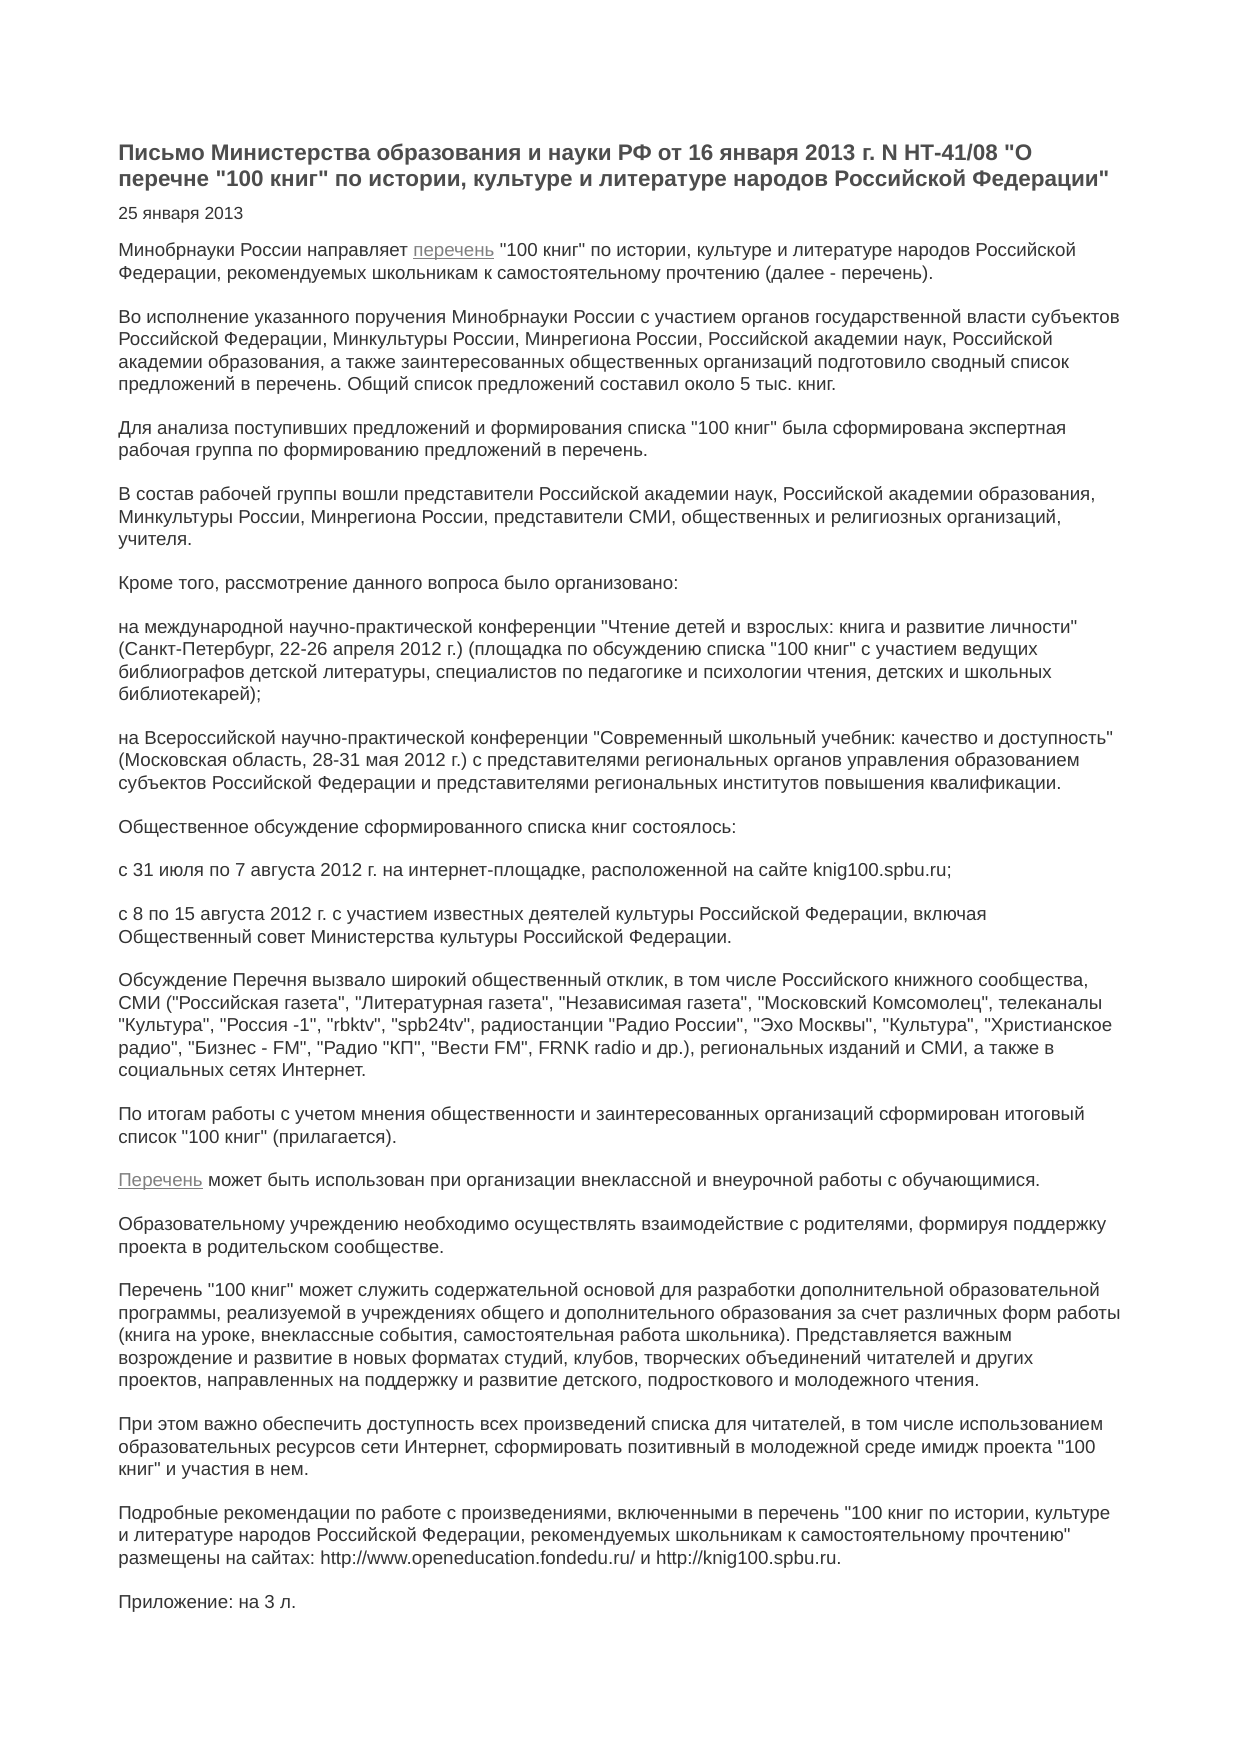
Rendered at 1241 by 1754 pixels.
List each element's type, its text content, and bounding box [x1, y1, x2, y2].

text Приложение: на 3 л. [118, 1589, 1122, 1612]
text с 31 июля по 7 августа 2012 г. на интернет-площадке, расположенной на сайте knig100.spbu.ru; [118, 858, 1122, 881]
subtitle Письмо Министерства образования и науки РФ от 16 января 2013 г. N НТ-41/08 "О перечне "100 книг" по истории, культуре и литературе народов Российской Федерации" [118, 139, 1122, 191]
text Перечень может быть использован при организации внеклассной и внеурочной работы с обучающимися. [118, 1168, 1122, 1191]
text Во исполнение указанного поручения Минобрнауки России с участием органов государственной власти субъектов Российской Федерации, Минкультуры России, Минрегиона России, Российской академии наук, Российской академии образования, а также заинтересованных общественных организаций подготовило сводный список предложений в перечень. Общий список предложений составил около 5 тыс. книг. [118, 304, 1122, 394]
text В состав рабочей группы вошли представители Российской академии наук, Российской академии образования, Минкультуры России, Минрегиона России, представители СМИ, общественных и религиозных организаций, учителя. [118, 482, 1122, 549]
text Перечень "100 книг" может служить содержательной основой для разработки дополнительной образовательной программы, реализуемой в учреждениях общего и дополнительного образования за счет различных форм работы (книга на уроке, внеклассные события, самостоятельная работа школьника). Представляется важным возрождение и развитие в новых форматах студий, клубов, творческих объединений читателей и других проектов, направленных на поддержку и развитие детского, подросткового и молодежного чтения. [118, 1278, 1122, 1391]
text Минобрнауки России направляет перечень "100 книг" по истории, культуре и литературе народов Российской Федерации, рекомендуемых школьникам к самостоятельному прочтению (далее - перечень). [118, 238, 1122, 283]
text с 8 по 15 августа 2012 г. с участием известных деятелей культуры Российской Федерации, включая Общественный совет Министерства культуры Российской Федерации. [118, 902, 1122, 947]
text Кроме того, рассмотрение данного вопроса было организовано: [118, 571, 1122, 593]
text При этом важно обеспечить доступность всех произведений списка для читателей, в том числе использованием образовательных ресурсов сети Интернет, сформировать позитивный в молодежной среде имидж проекта "100 книг" и участия в нем. [118, 1412, 1122, 1479]
text Для анализа поступивших предложений и формирования списка "100 книг" была сформирована экспертная рабочая группа по формированию предложений в перечень. [118, 416, 1122, 461]
text По итогам работы с учетом мнения общественности и заинтересованных организаций сформирован итоговый список "100 книг" (прилагается). [118, 1102, 1122, 1147]
text Образовательному учреждению необходимо осуществлять взаимодействие с родителями, формируя поддержку проекта в родительском сообществе. [118, 1212, 1122, 1257]
text Общественное обсуждение сформированного списка книг состоялось: [118, 814, 1122, 837]
text на международной научно-практической конференции "Чтение детей и взрослых: книга и развитие личности" (Санкт-Петербург, 22-26 апреля 2012 г.) (площадка по обсуждению списка "100 книг" с участием ведущих библиографов детской литературы, специалистов по педагогике и психологии чтения, детских и школьных библиотекарей); [118, 614, 1122, 704]
text Подробные рекомендации по работе с произведениями, включенными в перечень "100 книг по истории, культуре и литературе народов Российской Федерации, рекомендуемых школьникам к самостоятельному прочтению" размещены на сайтах: http://www.openeducation.fondedu.ru/ и http://knig100.spbu.ru. [118, 1501, 1122, 1568]
text на Всероссийской научно-практической конференции "Современный школьный учебник: качество и доступность" (Московская область, 28-31 мая 2012 г.) с представителями региональных органов управления образованием субъектов Российской Федерации и представителями региональных институтов повышения квалификации. [118, 726, 1122, 793]
text 25 января 2013 [118, 203, 1122, 223]
text Обсуждение Перечня вызвало широкий общественный отклик, в том числе Российского книжного сообщества, СМИ ("Российская газета", "Литературная газета", "Независимая газета", "Московский Комсомолец", телеканалы "Культура", "Россия -1", "rbktv", "spb24tv", радиостанции "Радио России", "Эхо Москвы", "Культура", "Христианское радио", "Бизнес - FM", "Радио "КП", "Вести FM", FRNK radio и др.), региональных изданий и СМИ, а также в социальных сетях Интернет. [118, 968, 1122, 1081]
